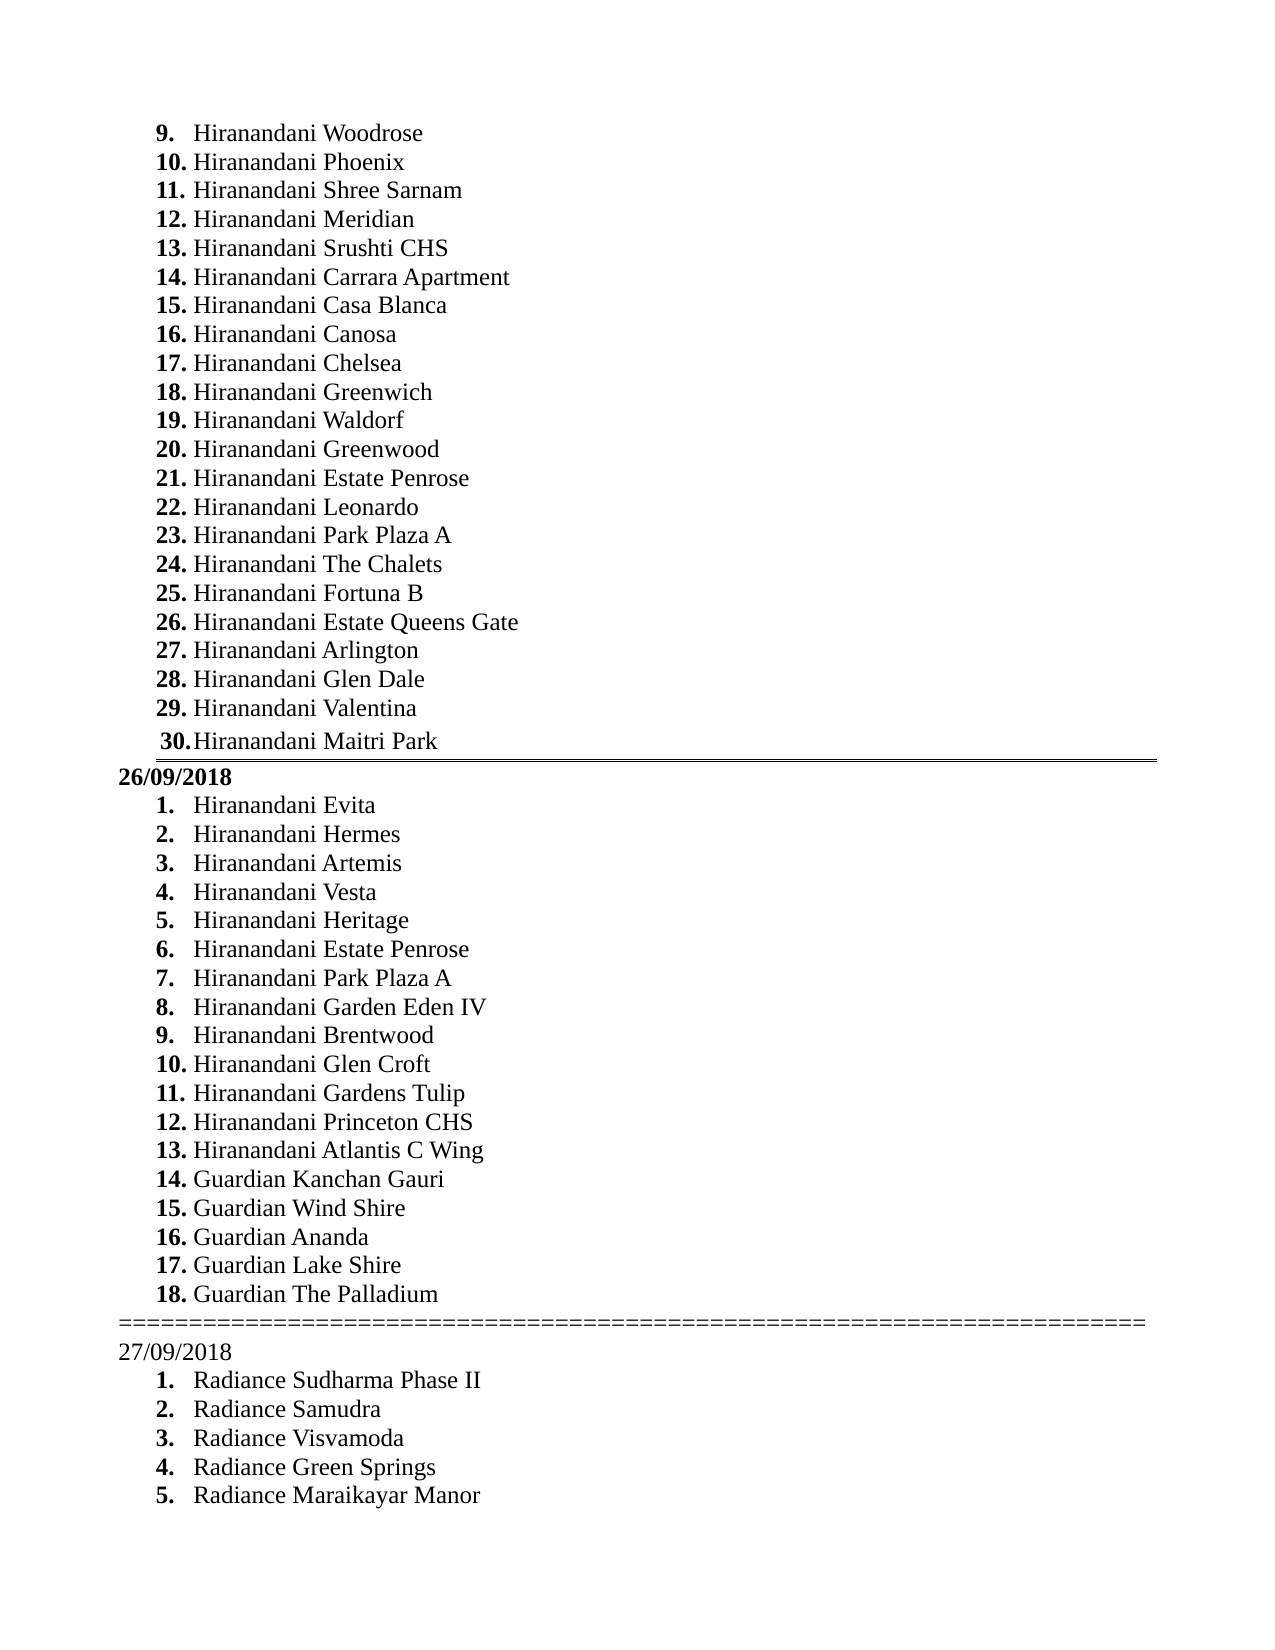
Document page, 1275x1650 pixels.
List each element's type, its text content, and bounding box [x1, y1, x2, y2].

list Hiranandani Artemis [156, 848, 1157, 877]
list Hiranandani Garden Eden IV [156, 992, 1157, 1020]
list Hiranandani Woodrose [156, 118, 1157, 147]
list Guardian The Palladium [156, 1279, 1157, 1308]
list Guardian Wind Shire [156, 1193, 1157, 1222]
list Hiranandani Park Plaza A [156, 963, 1157, 992]
list Hiranandani Greenwood [156, 434, 1157, 463]
list Hiranandani Arlington [156, 636, 1157, 664]
list Guardian Ananda [156, 1222, 1157, 1250]
list Hiranandani Estate Penrose [156, 463, 1157, 492]
list Hiranandani Glen Croft [156, 1049, 1157, 1078]
list Hiranandani Fortuna B [156, 578, 1157, 607]
list Hiranandani Heritage [156, 905, 1157, 934]
list Hiranandani Meridian [156, 204, 1157, 233]
list Hiranandani Canosa [156, 319, 1157, 348]
list Hiranandani Princeton CHS [156, 1107, 1157, 1135]
list Hiranandani Vesta [156, 877, 1157, 905]
list Hiranandani Greenwich [156, 377, 1157, 406]
list Hiranandani Gardens Tulip [156, 1078, 1157, 1107]
text 27/09/2018 [118, 1337, 1157, 1365]
list Hiranandani Hermes [156, 819, 1157, 848]
list Hiranandani Leonardo [156, 492, 1157, 521]
list Radiance Sudharma Phase II [156, 1365, 1157, 1394]
list Hiranandani Brentwood [156, 1020, 1157, 1049]
list Hiranandani Valentina [156, 693, 1157, 722]
list Hiranandani Shree Sarnam [156, 176, 1157, 204]
list Hiranandani Chelsea [156, 348, 1157, 377]
list Hiranandani Waldorf [156, 406, 1157, 434]
list Radiance Samudra [156, 1394, 1157, 1423]
list Hiranandani Estate Penrose [156, 934, 1157, 963]
list Radiance Maraikayar Manor [156, 1480, 1157, 1509]
list Hiranandani Estate Queens Gate [156, 607, 1157, 636]
list Hiranandani Phoenix [156, 147, 1157, 176]
list Hiranandani Park Plaza A [156, 521, 1157, 549]
list Hiranandani Carrara Apartment [156, 262, 1157, 291]
list Radiance Green Springs [156, 1452, 1157, 1480]
text 26/09/2018 [118, 762, 1157, 790]
list Hiranandani Glen Dale [156, 664, 1157, 693]
text ========================================================================= [118, 1308, 1157, 1337]
list Hiranandani The Chalets [156, 549, 1157, 578]
list Hiranandani Atlantis C Wing [156, 1135, 1157, 1164]
list Hiranandani Maitri Park [156, 722, 1157, 759]
list Hiranandani Casa Blanca [156, 291, 1157, 319]
list Hiranandani Evita [156, 790, 1157, 819]
list Radiance Visvamoda [156, 1423, 1157, 1452]
list Hiranandani Srushti CHS [156, 233, 1157, 262]
list Guardian Kanchan Gauri [156, 1164, 1157, 1193]
list Guardian Lake Shire [156, 1250, 1157, 1279]
